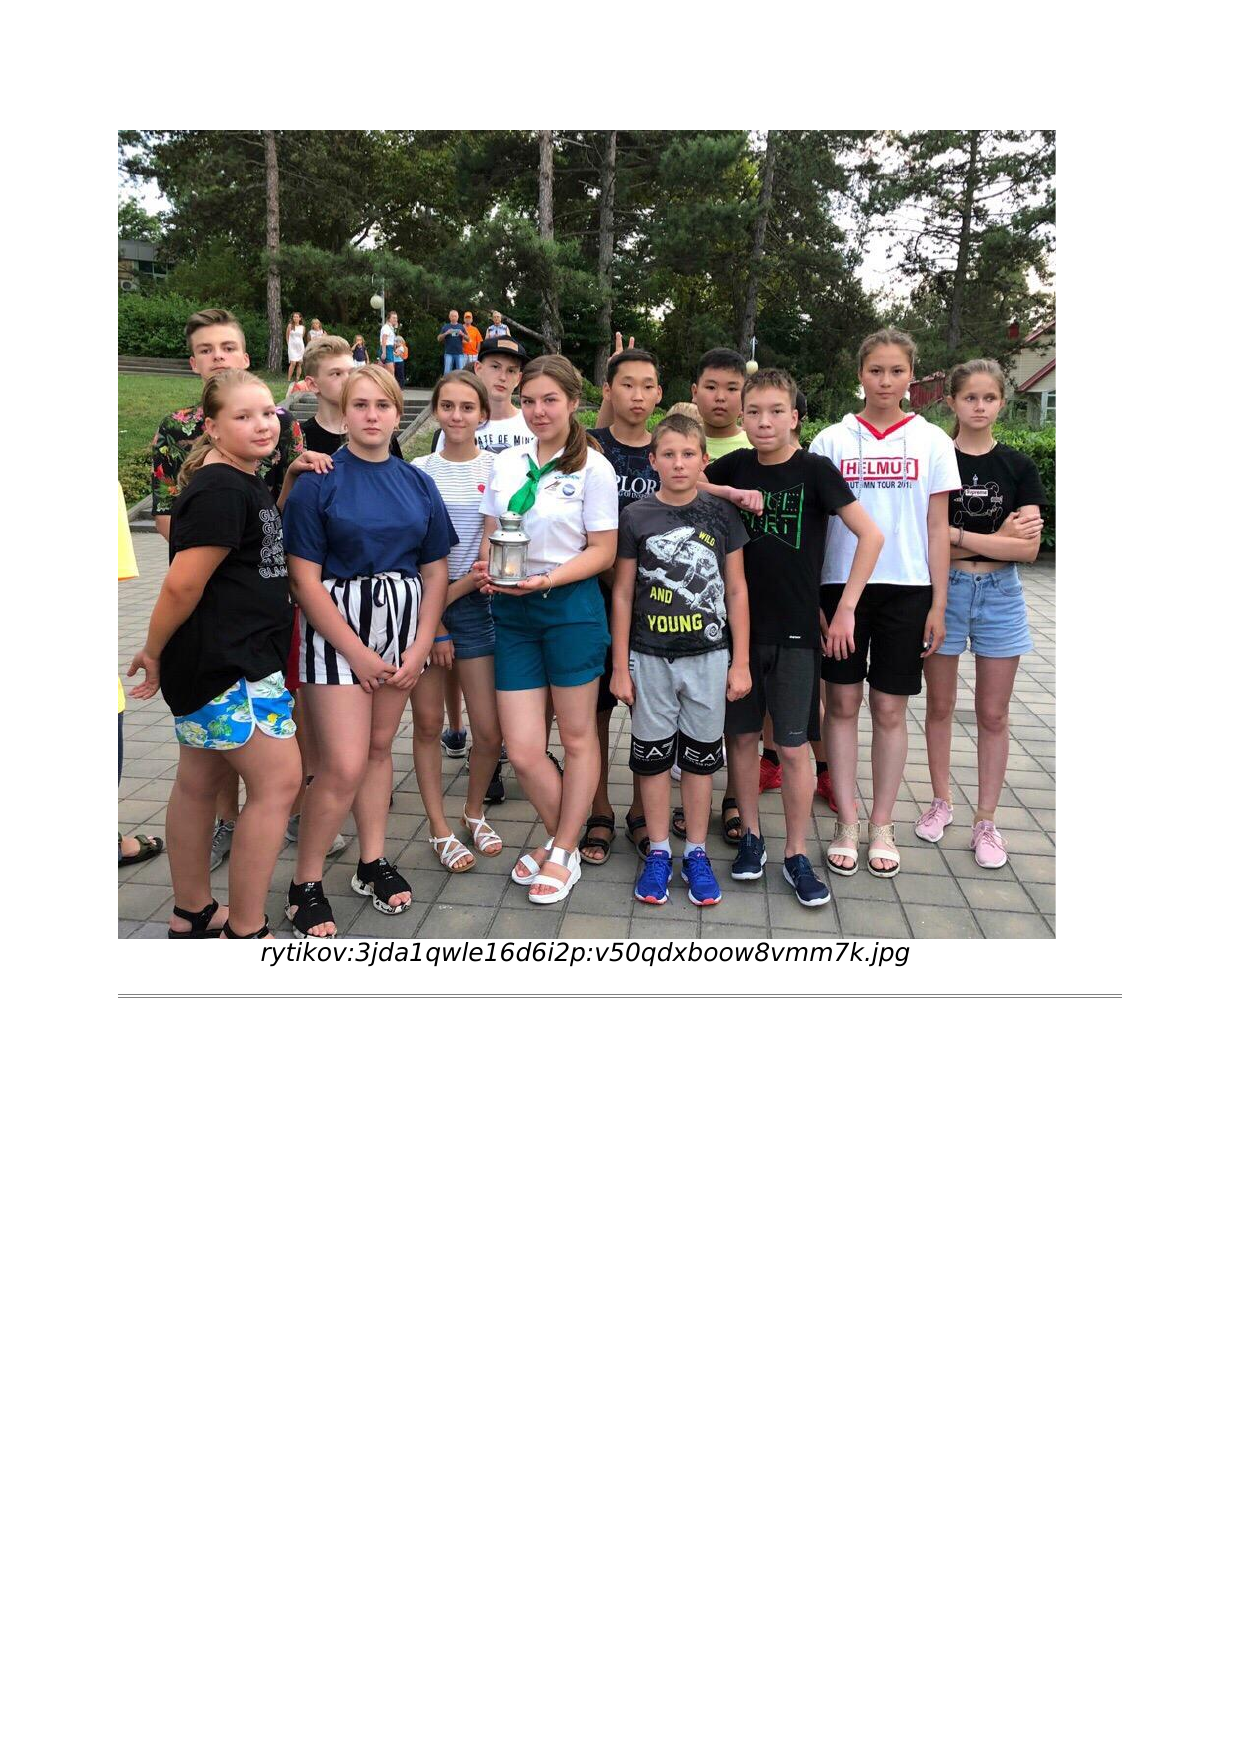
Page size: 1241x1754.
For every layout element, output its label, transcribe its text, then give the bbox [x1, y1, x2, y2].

picture [118, 130, 1056, 939]
text rytikov:3jda1qwle16d6i2p:v50qdxboow8vmm7k.jpg [118, 939, 1056, 967]
